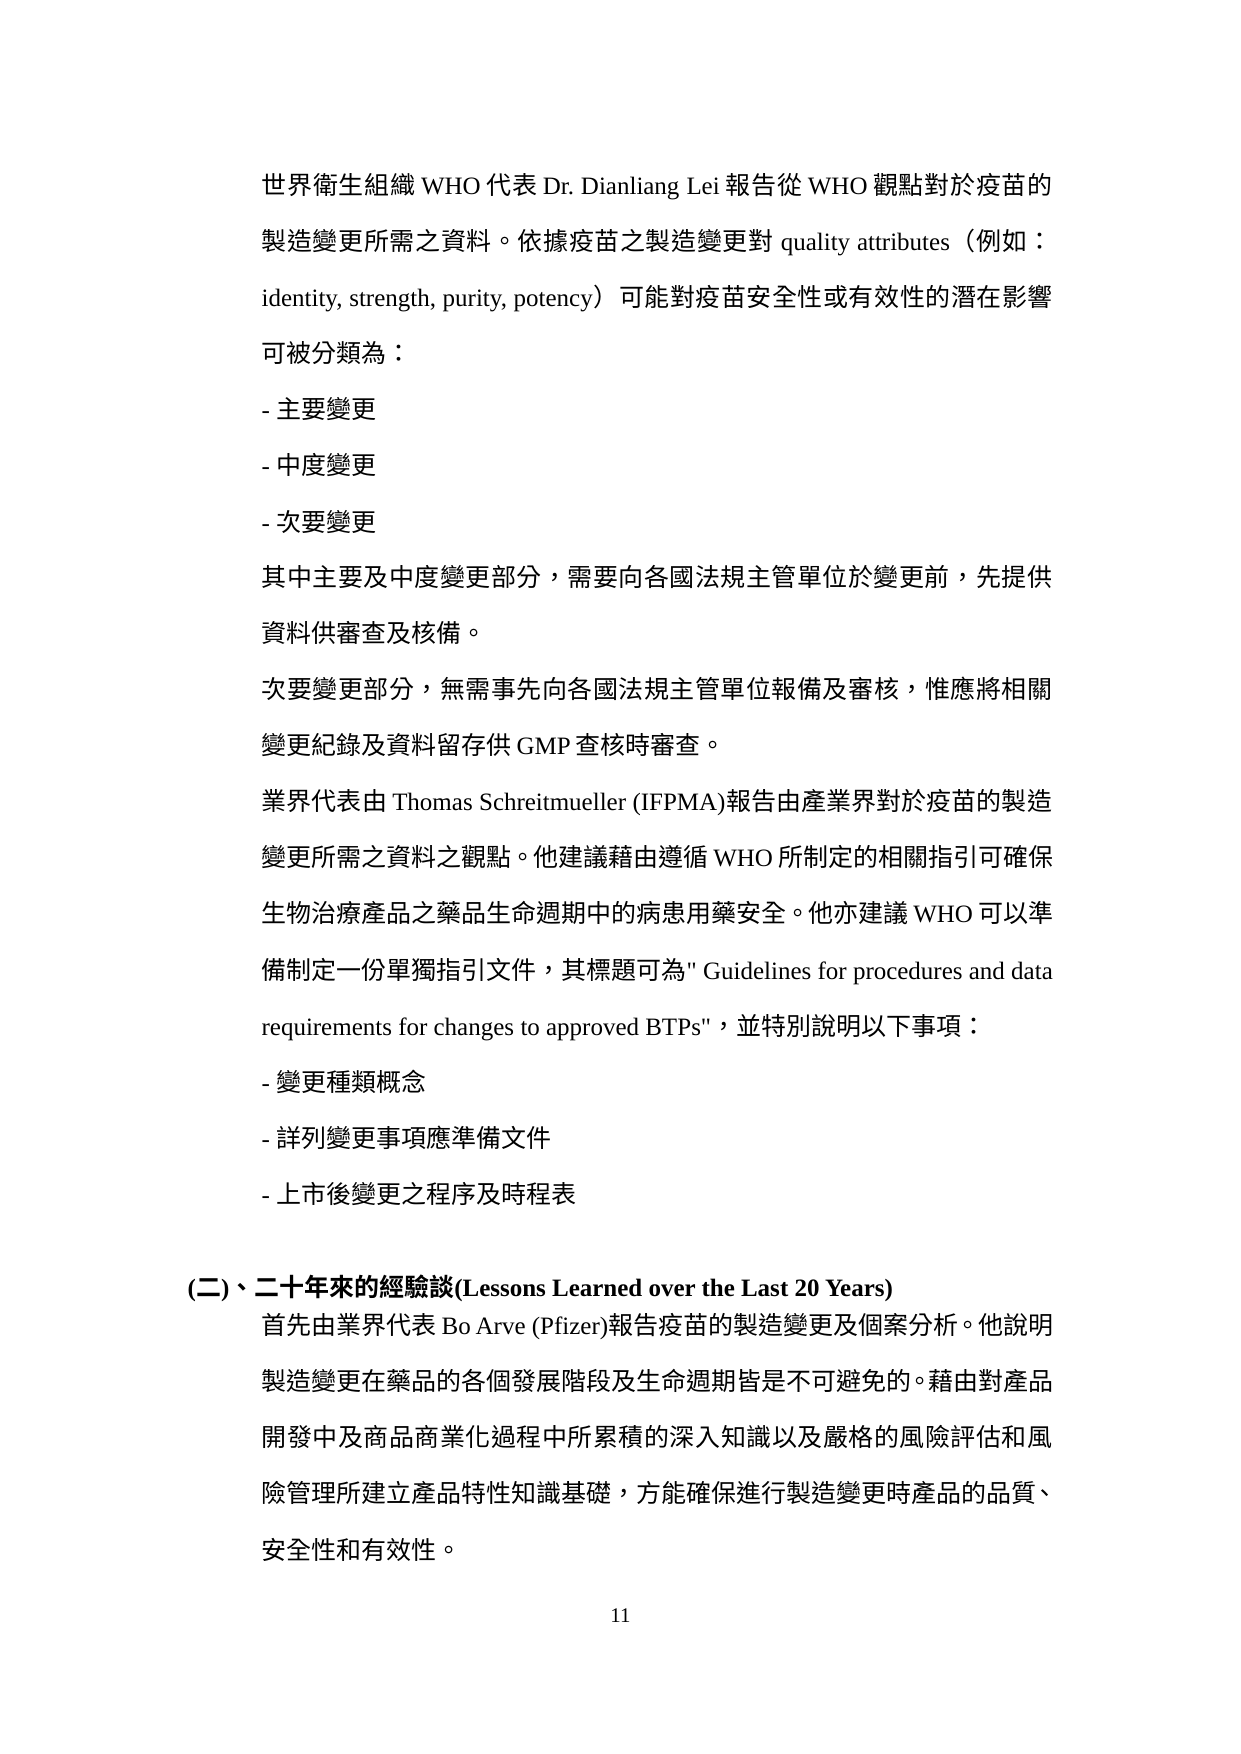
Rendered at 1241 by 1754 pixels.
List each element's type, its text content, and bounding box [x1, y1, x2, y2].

text - 主要變更 - 中度變更 - 次要變更 [261, 389, 1053, 539]
text 世界衛生組織WHO代表Dr. Dianliang Lei報告從WHO觀點對於疫苗的製造變更所需之資料。依據疫苗之製造變更對quality attributes（例如：identity, strength, purity, potency）可能對疫苗安全性或有效性的潛在影響，可被分類為： [261, 164, 1053, 371]
text 業界代表由Thomas Schreitmueller (IFPMA)報告由產業界對於疫苗的製造變更所需之資料之觀點。他建議藉由遵循WHO所制定的相關指引可確保生物治療產品之藥品生命週期中的病患用藥安全。他亦建議WHO可以準備制定一份單獨指引文件，其標題可為" Guidelines for procedures and data requirements for changes to approved BTPs"，並特別說明以下事項： [261, 781, 1053, 1043]
text 其中主要及中度變更部分，需要向各國法規主管單位於變更前，先提供資料供審查及核備。 [261, 557, 1053, 651]
text (二)、二十年來的經驗談(Lessons Learned over the Last 20 Years) [187, 1267, 1053, 1304]
text 次要變更部分，無需事先向各國法規主管單位報備及審核，惟應將相關變更紀錄及資料留存供GMP查核時審查。 [261, 669, 1053, 763]
text 首先由業界代表Bo Arve (Pfizer)報告疫苗的製造變更及個案分析。他說明製造變更在藥品的各個發展階段及生命週期皆是不可避免的。藉由對產品開發中及商品商業化過程中所累積的深入知識以及嚴格的風險評估和風險管理所建立產品特性知識基礎，方能確保進行製造變更時產品的品質、安全性和有效性。 [261, 1304, 1053, 1567]
text - 變更種類概念 - 詳列變更事項應準備文件 - 上市後變更之程序及時程表 [261, 1061, 1053, 1211]
